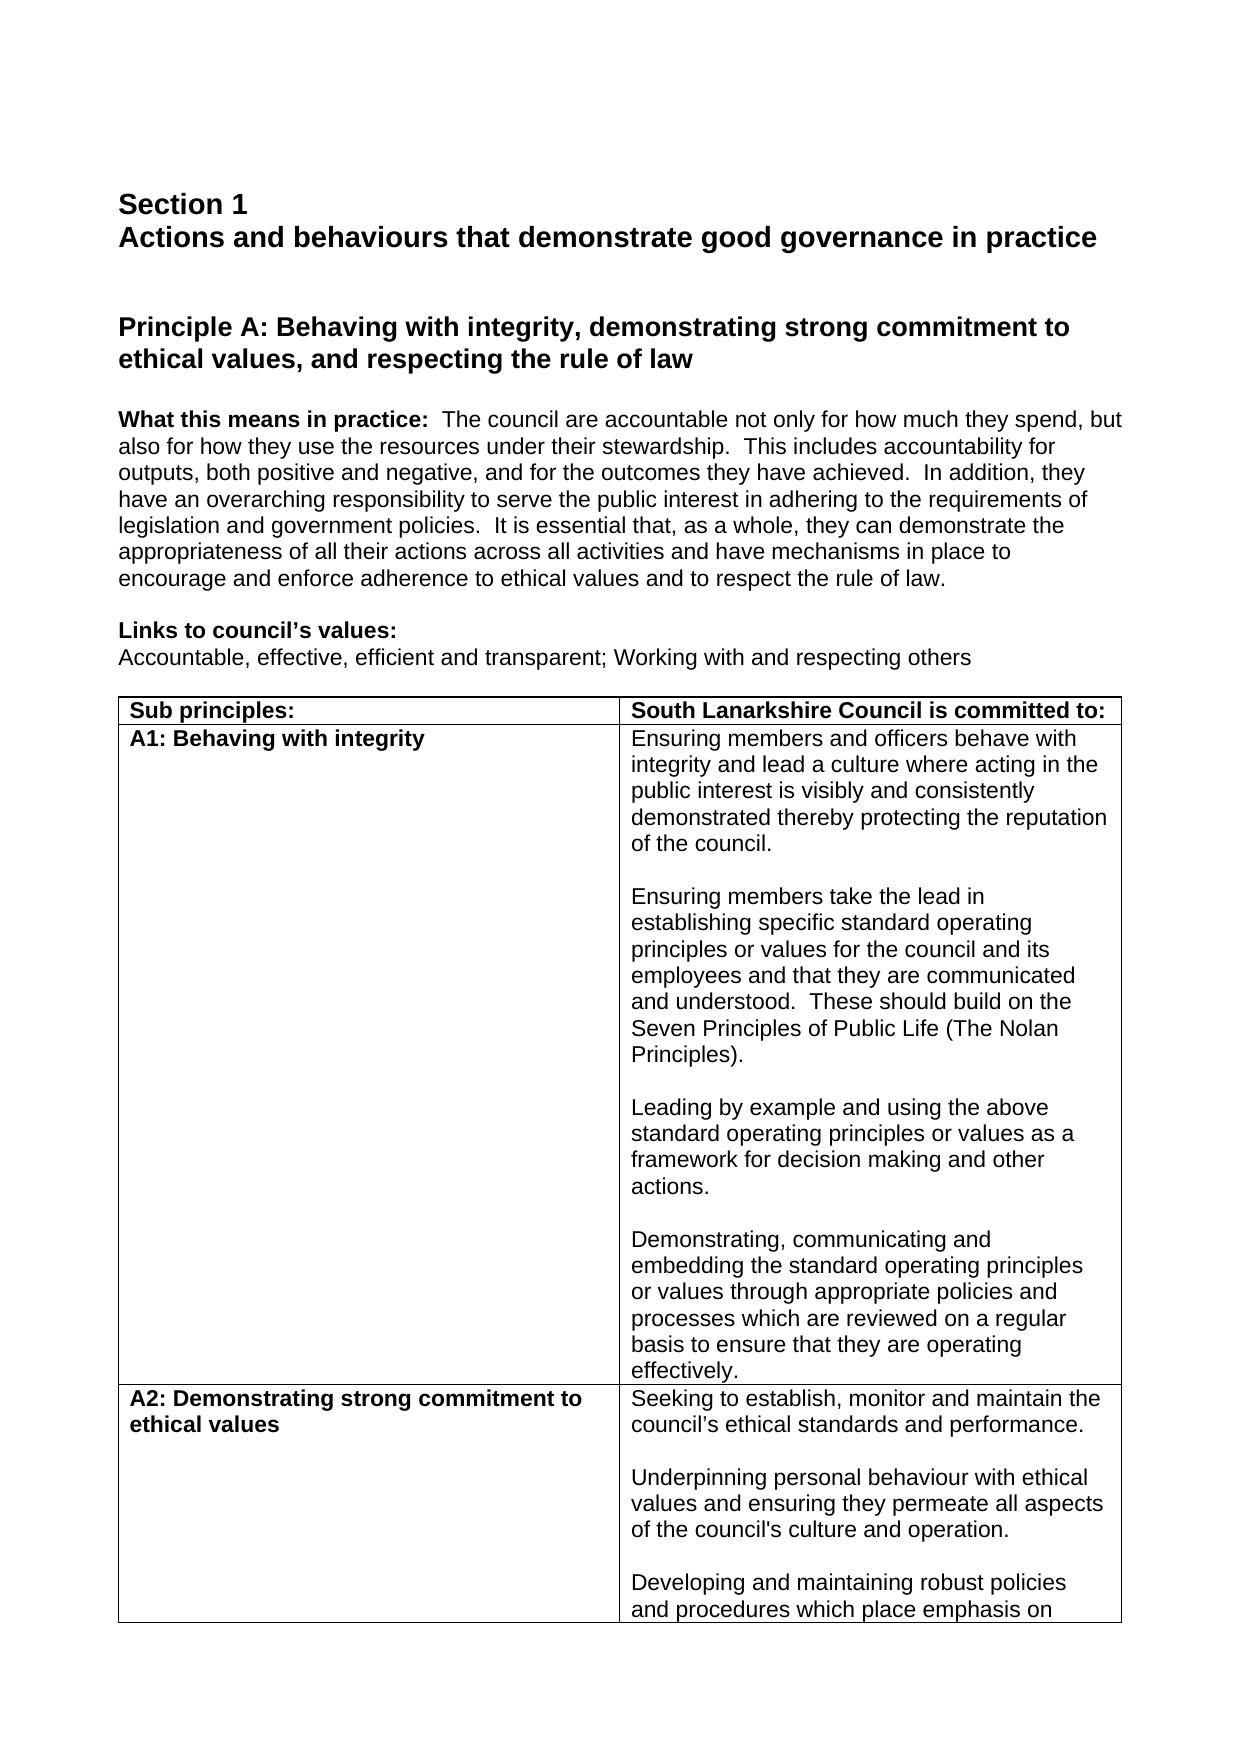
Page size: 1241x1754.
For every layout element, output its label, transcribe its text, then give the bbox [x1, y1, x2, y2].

table_cell Ensuring members and officers behave with integrity and lead a culture where acting in the public interest is visibly and consistently demonstrated thereby protecting the reputation of the council. Ensuring members take the lead in establishing specific standard operating principles or values for the council and its employees and that they are communicated and understood. These should build on the Seven Principles of Public Life (The Nolan Principles). Leading by example and using the above standard operating principles or values as a framework for decision making and other actions. Demonstrating, communicating and embedding the standard operating principles or values through appropriate policies and processes which are reviewed on a regular basis to ensure that they are operating effectively. [620, 725, 1121, 1384]
text Accountable, effective, efficient and transparent; Working with and respecting others [118, 644, 1122, 670]
subtitle Section 1 Actions and behaviours that demonstrate good governance in practice [118, 187, 1122, 254]
table_header South Lanarkshire Council is committed to: [620, 698, 1121, 724]
text What this means in practice: The council are accountable not only for how much they spend, but also for how they use the resources under their stewardship. This includes accountability for outputs, both positive and negative, and for the outcomes they have achieved. In addition, they have an overarching responsibility to serve the public interest in adhering to the requirements of legislation and government policies. It is essential that, as a whole, they can demonstrate the appropriateness of all their actions across all activities and have mechanisms in place to encourage and enforce adherence to ethical values and to respect the rule of law. [118, 406, 1122, 591]
table_cell A1: Behaving with integrity [119, 725, 619, 1384]
subtitle Principle A: Behaving with integrity, demonstrating strong commitment to ethical values, and respecting the rule of law [118, 311, 1122, 374]
table_cell A2: Demonstrating strong commitment to ethical values [119, 1385, 619, 1622]
text Links to council’s values: [118, 617, 1122, 644]
table_header Sub principles: [119, 698, 619, 724]
table_cell Seeking to establish, monitor and maintain the council’s ethical standards and performance. Underpinning personal behaviour with ethical values and ensuring they permeate all aspects of the council's culture and operation. Developing and maintaining robust policies and procedures which place emphasis on [620, 1385, 1121, 1622]
